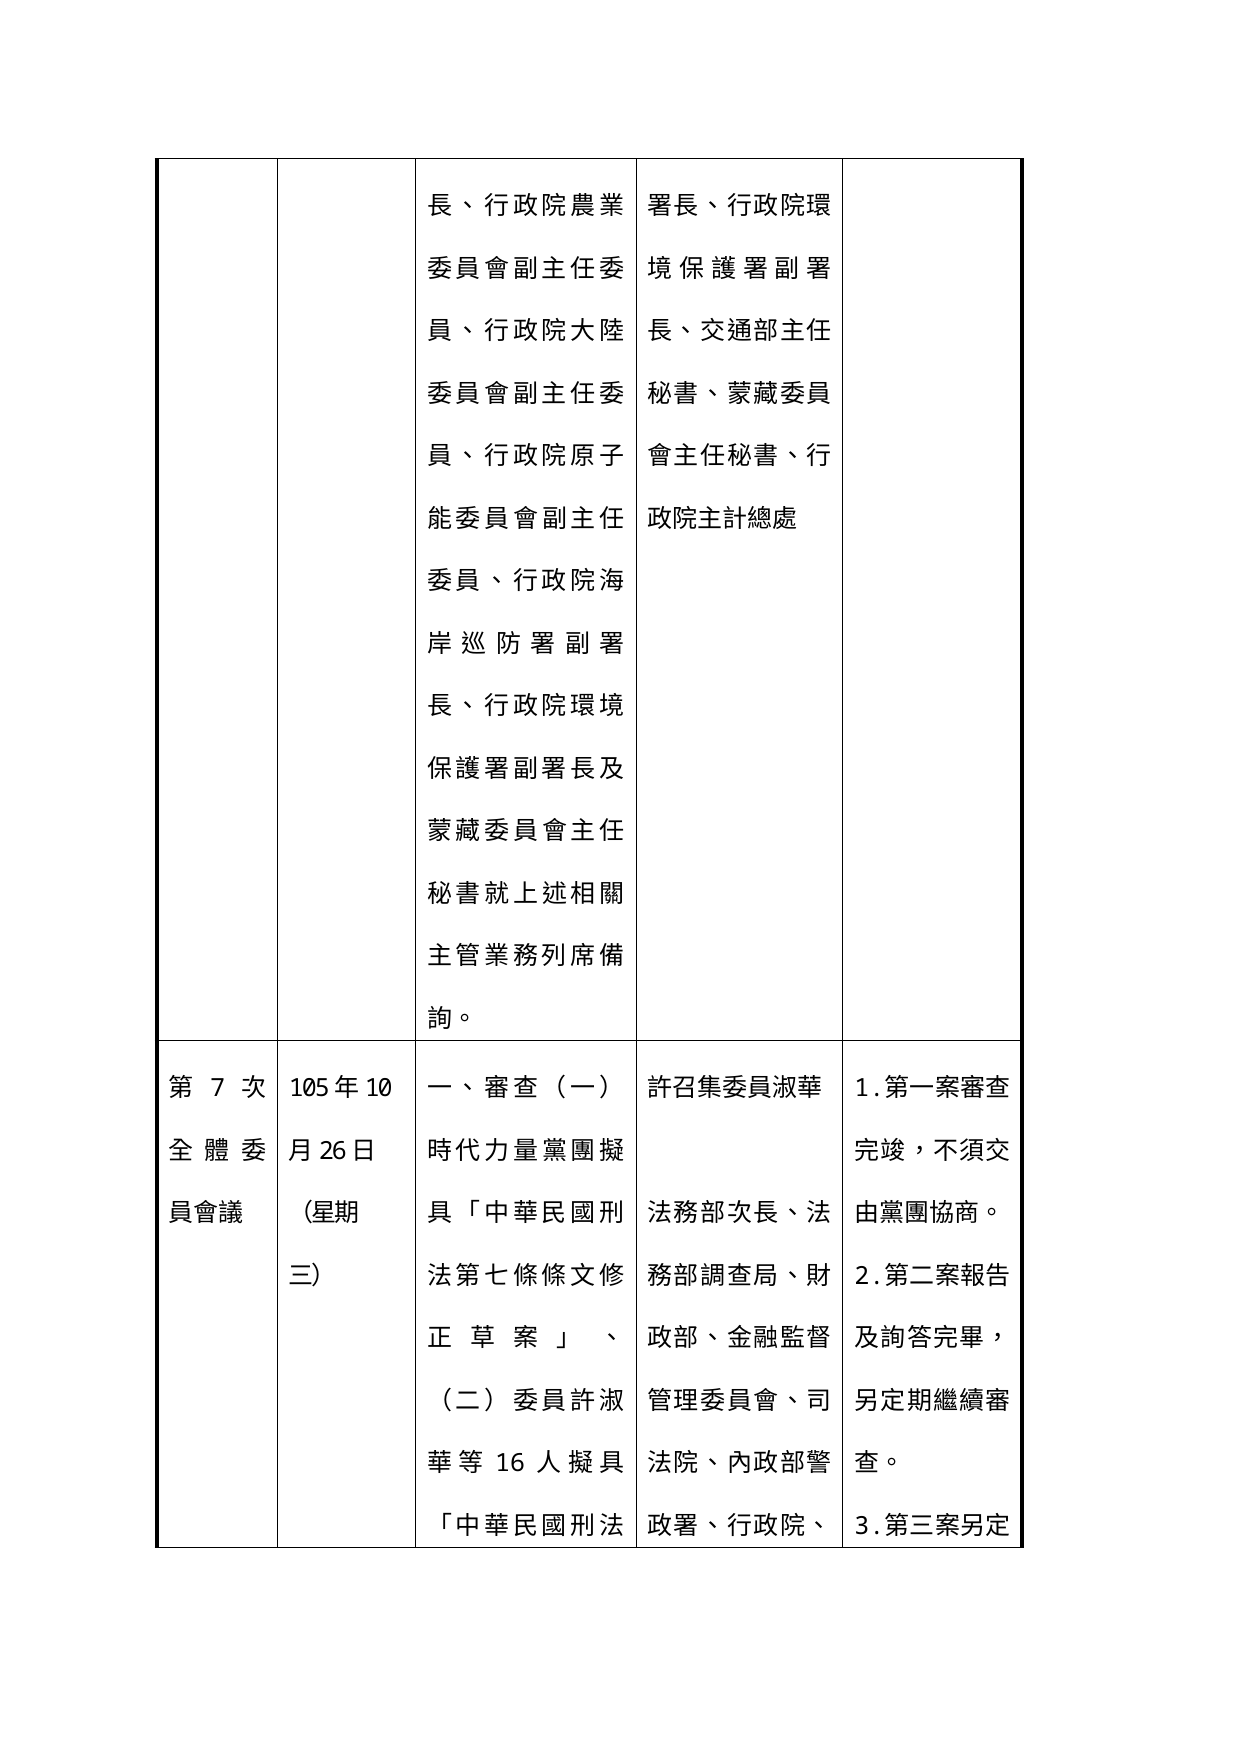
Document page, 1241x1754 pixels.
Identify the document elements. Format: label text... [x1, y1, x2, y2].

table_cell 一、審查（一）時代力量黨團擬具「中華民國刑法第七條條文修正草案」、（二）委員許淑華等16人擬具「中華民國刑法 [416, 1041, 636, 1547]
table_cell 長、行政院農業委員會副主任委員、行政院大陸委員會副主任委員、行政院原子能委員會副主任委員、行政院海岸巡防署副署長、行政院環境保護署副署長及蒙藏委員會主任秘書就上述相關主管業務列席備詢。 [416, 159, 636, 1040]
table_cell [843, 159, 1020, 1040]
table_cell 許召集委員淑華 法務部次長、法務部調查局、財政部、金融監督管理委員會、司法院、內政部警政署、行政院、 [637, 1041, 842, 1547]
table_cell 第7次全體委員會議 [159, 1041, 277, 1547]
table_cell 1.第一案審查完竣，不須交由黨團協商。 2.第二案報告及詢答完畢，另定期繼續審查。 3.第三案另定 [843, 1041, 1020, 1547]
table_cell 署長、行政院環境保護署副署長、交通部主任秘書、蒙藏委員會主任秘書、行政院主計總處 [637, 159, 842, 1040]
table_cell [159, 159, 277, 1040]
table_cell [278, 159, 415, 1040]
table_cell 105年10月26日（星期三） [278, 1041, 415, 1547]
